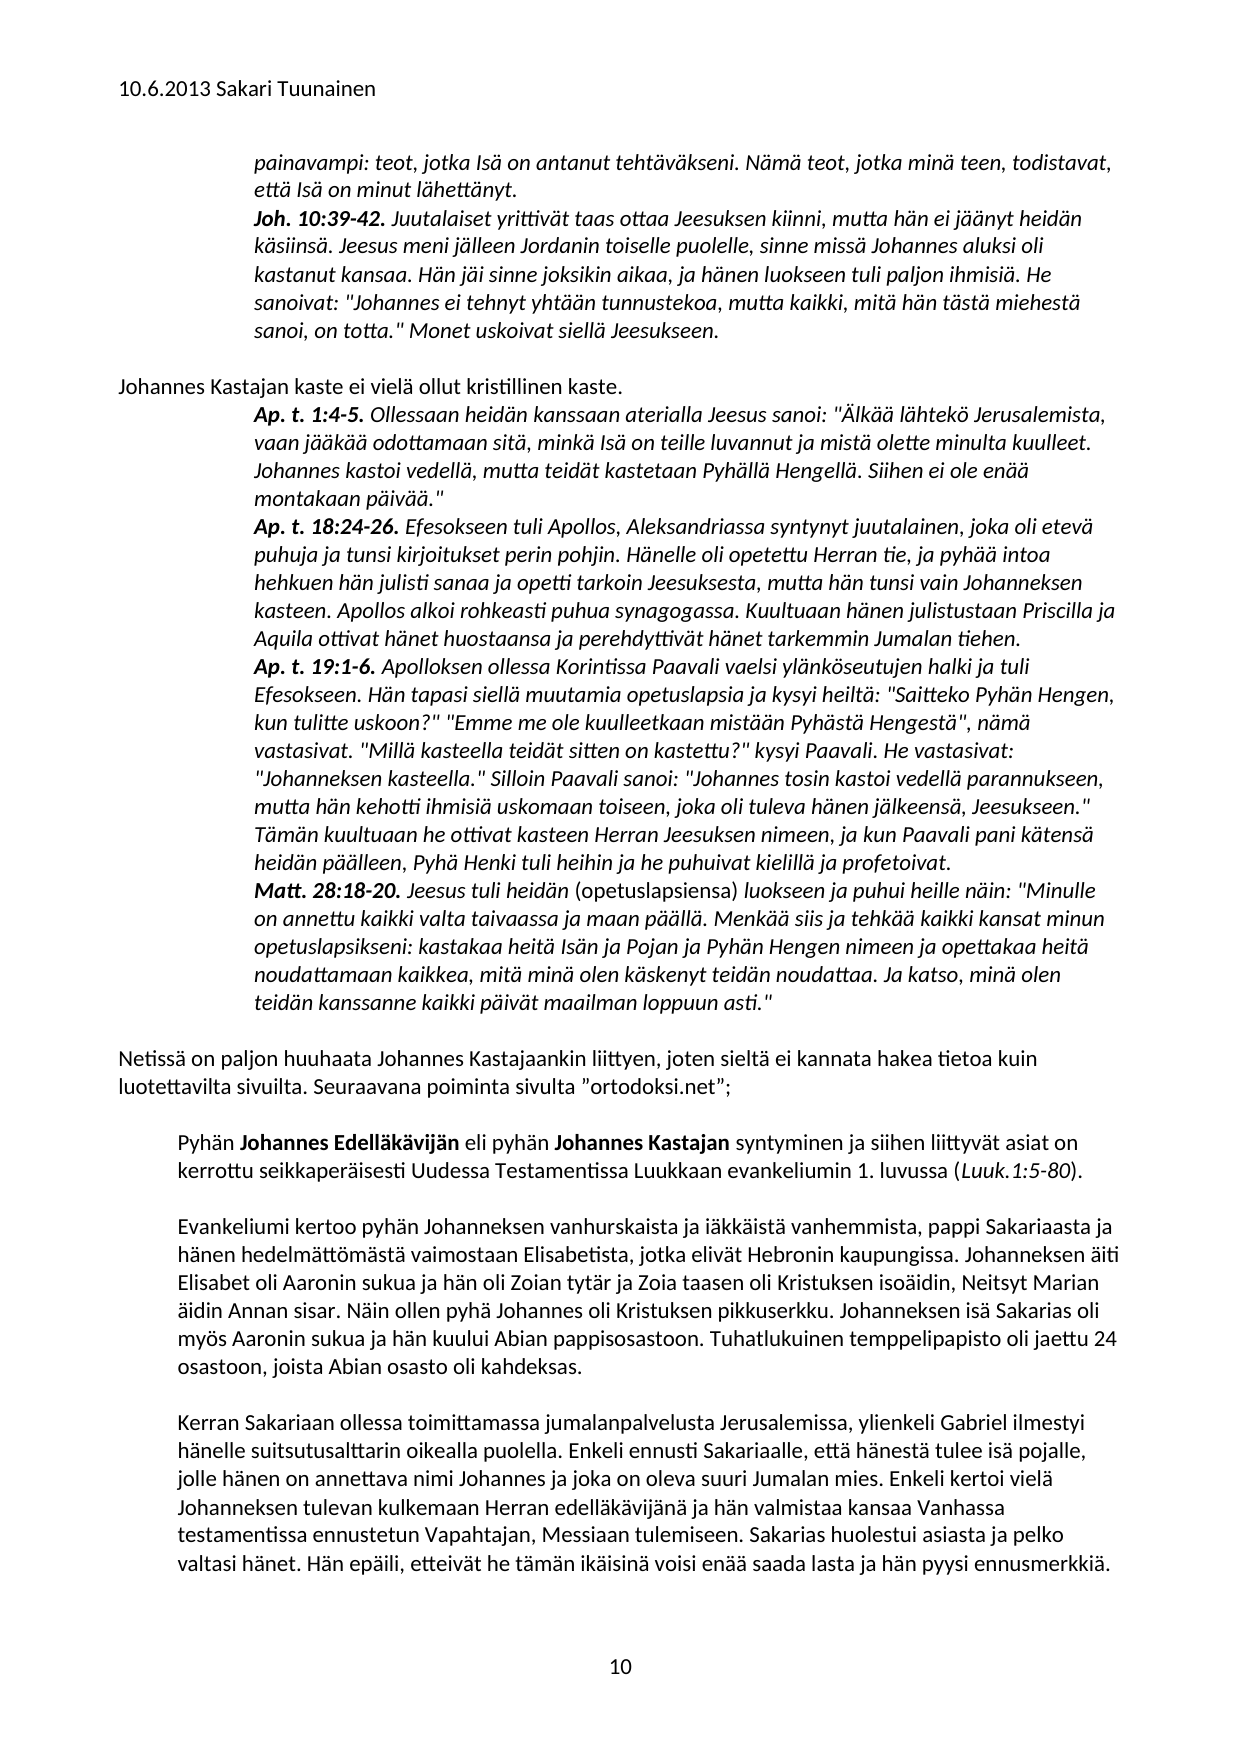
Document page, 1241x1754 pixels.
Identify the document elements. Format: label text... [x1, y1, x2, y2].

text Kerran Sakariaan ollessa toimittamassa jumalanpalvelusta Jerusalemissa, ylienkeli Gabriel ilmestyi hänelle suitsutusalttarin oikealla puolella. Enkeli ennusti Sakariaalle, että hänestä tulee isä pojalle, jolle hänen on annettava nimi Johannes ja joka on oleva suuri Jumalan mies. Enkeli kertoi vielä Johanneksen tulevan kulkemaan Herran edelläkävijänä ja hän valmistaa kansaa Vanhassa testamentissa ennustetun Vapahtajan, Messiaan tulemiseen. Sakarias huolestui asiasta ja pelko valtasi hänet. Hän epäili, etteivät he tämän ikäisinä voisi enää saada lasta ja hän pyysi ennusmerkkiä. [177, 1408, 1122, 1577]
text Netissä on paljon huuhaata Johannes Kastajaankin liittyen, joten sieltä ei kannata hakea tietoa kuin luotettavilta sivuilta. Seuraavana poiminta sivulta ”ortodoksi.net”; [118, 1044, 1122, 1100]
text Ap. t. 19:1-6. Apolloksen ollessa Korintissa Paavali vaelsi ylänköseutujen halki ja tuli Efesokseen. Hän tapasi siellä muutamia opetuslapsia ja kysyi heiltä: "Saitteko Pyhän Hengen, kun tulitte uskoon?" "Emme me ole kuulleetkaan mistään Pyhästä Hengestä", nämä vastasivat. "Millä kasteella teidät sitten on kastettu?" kysyi Paavali. He vastasivat: "Johanneksen kasteella." Silloin Paavali sanoi: "Johannes tosin kastoi vedellä parannukseen, mutta hän kehotti ihmisiä uskomaan toiseen, joka oli tuleva hänen jälkeensä, Jeesukseen." Tämän kuultuaan he ottivat kasteen Herran Jeesuksen nimeen, ja kun Paavali pani kätensä heidän päälleen, Pyhä Henki tuli heihin ja he puhuivat kielillä ja profetoivat. [254, 652, 1122, 876]
text Johannes Kastajan kaste ei vielä ollut kristillinen kaste. [118, 372, 1122, 400]
text Joh. 10:39-42. Juutalaiset yrittivät taas ottaa Jeesuksen kiinni, mutta hän ei jäänyt heidän käsiinsä. Jeesus meni jälleen Jordanin toiselle puolelle, sinne missä Johannes aluksi oli kastanut kansaa. Hän jäi sinne joksikin aikaa, ja hänen luokseen tuli paljon ihmisiä. He sanoivat: "Johannes ei tehnyt yhtään tunnustekoa, mutta kaikki, mitä hän tästä miehestä sanoi, on totta." Monet uskoivat siellä Jeesukseen. [254, 204, 1122, 344]
text painavampi: teot, jotka Isä on antanut tehtäväkseni. Nämä teot, jotka minä teen, todistavat, että Isä on minut lähettänyt. [254, 148, 1122, 204]
text Ap. t. 18:24-26. Efesokseen tuli Apollos, Aleksandriassa syntynyt juutalainen, joka oli etevä puhuja ja tunsi kirjoitukset perin pohjin. Hänelle oli opetettu Herran tie, ja pyhää intoa hehkuen hän julisti sanaa ja opetti tarkoin Jeesuksesta, mutta hän tunsi vain Johanneksen kasteen. Apollos alkoi rohkeasti puhua synagogassa. Kuultuaan hänen julistustaan Priscilla ja Aquila ottivat hänet huostaansa ja perehdyttivät hänet tarkemmin Jumalan tiehen. [254, 512, 1122, 652]
text Evankeliumi kertoo pyhän Johanneksen vanhurskaista ja iäkkäistä vanhemmista, pappi Sakariaasta ja hänen hedelmättömästä vaimostaan Elisabetista, jotka elivät Hebronin kaupungissa. Johanneksen äiti Elisabet oli Aaronin sukua ja hän oli Zoian tytär ja Zoia taasen oli Kristuksen isoäidin, Neitsyt Marian äidin Annan sisar. Näin ollen pyhä Johannes oli Kristuksen pikkuserkku. Johanneksen isä Sakarias oli myös Aaronin sukua ja hän kuului Abian pappisosastoon. Tuhatlukuinen temppelipapisto oli jaettu 24 osastoon, joista Abian osasto oli kahdeksas. [177, 1212, 1122, 1381]
text Pyhän Johannes Edelläkävijän eli pyhän Johannes Kastajan syntyminen ja siihen liittyvät asiat on kerrottu seikkaperäisesti Uudessa Testamentissa Luukkaan evankeliumin 1. luvussa (Luuk.1:5-80). [177, 1128, 1122, 1184]
text Ap. t. 1:4-5. Ollessaan heidän kanssaan aterialla Jeesus sanoi: "Älkää lähtekö Jerusalemista, vaan jääkää odottamaan sitä, minkä Isä on teille luvannut ja mistä olette minulta kuulleet. Johannes kastoi vedellä, mutta teidät kastetaan Pyhällä Hengellä. Siihen ei ole enää montakaan päivää." [254, 400, 1122, 512]
text Matt. 28:18-20. Jeesus tuli heidän (opetuslapsiensa) luokseen ja puhui heille näin: "Minulle on annettu kaikki valta taivaassa ja maan päällä. Menkää siis ja tehkää kaikki kansat minun opetuslapsikseni: kastakaa heitä Isän ja Pojan ja Pyhän Hengen nimeen ja opettakaa heitä noudattamaan kaikkea, mitä minä olen käskenyt teidän noudattaa. Ja katso, minä olen teidän kanssanne kaikki päivät maailman loppuun asti." [254, 876, 1122, 1016]
